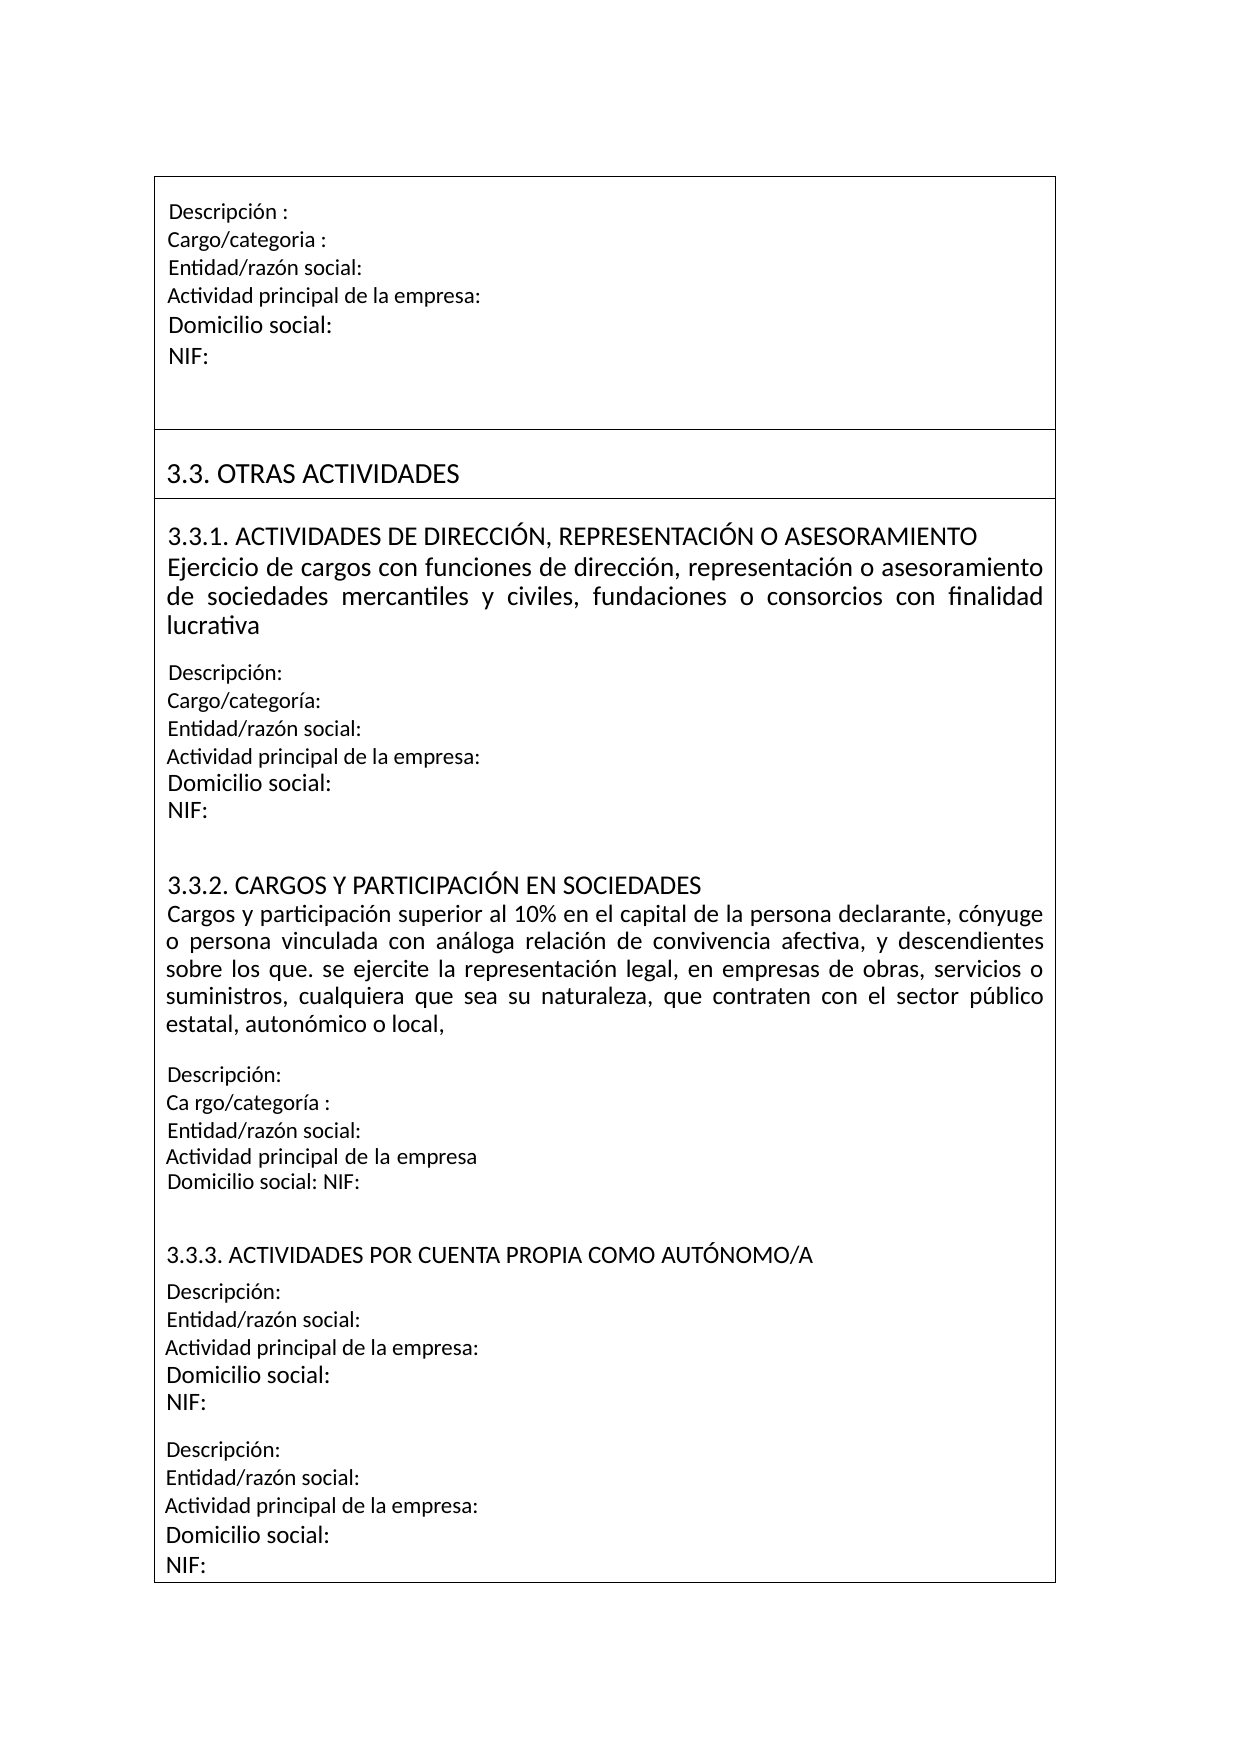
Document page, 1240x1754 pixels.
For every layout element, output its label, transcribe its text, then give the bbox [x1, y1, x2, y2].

table_cell 3.3.1. ACTIVIDADES DE DIRECCIÓN, REPRESENTACIÓN O ASESORAMIENTO Ejercicio de cargos con funciones de dirección, representación o asesoramiento de sociedades mercantiles y civiles, fundaciones o consorcios con finalidad lucrativa Descripción: Cargo/categoría: Entidad/razón social: Actividad principal de la empresa: Domicilio social: NIF: 3.3.2. CARGOS Y PARTICIPACIÓN EN SOCIEDADES Cargos y participación superior al 10% en el capital de la persona declarante, cónyuge o persona vinculada con análoga relación de convivencia afectiva, y descendientes sobre los que. se ejercite la representación legal, en empresas de obras, servicios o suministros, cualquiera que sea su naturaleza, que contraten con el sector público estatal, autonómico o local, Descripción: Ca rgo/categoría : Entidad/razón social: Actividad principal de la empresa Domicilio social: NIF: 3.3.3. ACTIVIDADES POR CUENTA PROPIA COMO AUTÓNOMO/A Descripción: Entidad/razón social: Actividad principal de la empresa: Domicilio social: NIF: Descripción: Entidad/razón social: Actividad principal de la empresa: Domicilio social: NIF: [155, 499, 1055, 1582]
table_header Descripción : Cargo/categoria : Entidad/razón social: Actividad principal de la empresa: Domicilio social: NIF: [155, 177, 1055, 429]
table_cell 3.3. OTRAS ACTIVIDADES [155, 430, 1055, 498]
